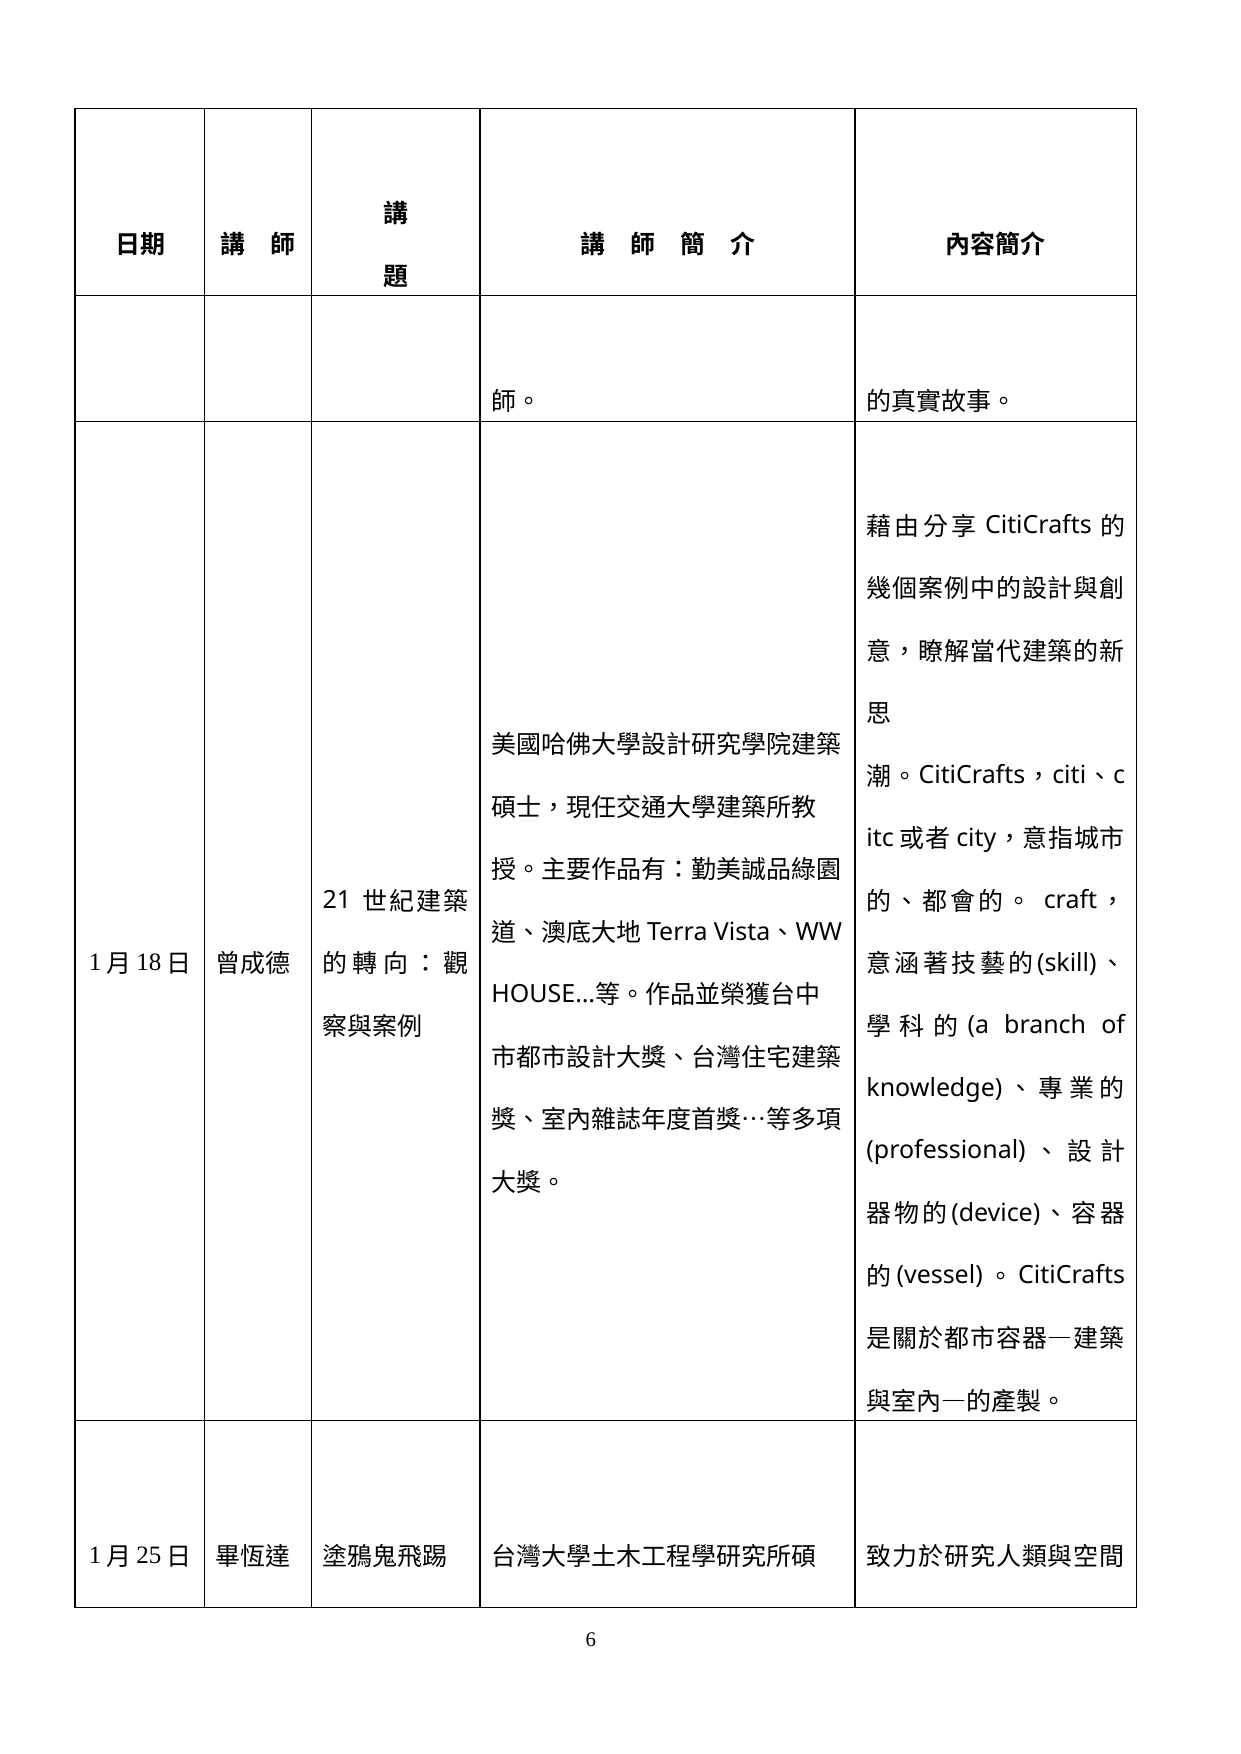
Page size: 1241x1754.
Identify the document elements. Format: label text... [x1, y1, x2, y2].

table_cell [312, 296, 479, 421]
table_cell [205, 296, 311, 421]
table_cell 塗鴉鬼飛踢 [312, 1421, 479, 1607]
table_cell 曾成德 [205, 422, 311, 1420]
table_cell 畢恆達 [205, 1421, 311, 1607]
table_cell 1月25日 [76, 1421, 204, 1607]
table_cell 藉由分享CitiCrafts的幾個案例中的設計與創意，瞭解當代建築的新思潮。CitiCrafts，citi、citc或者city，意指城市的、都會的。 craft，意涵著技藝的(skill)、學科的(a branch of knowledge)、專業的(professional)、設計器物的(device)、容器的(vessel)。CitiCrafts是關於都市容器—建築與室內—的產製。 [856, 422, 1136, 1420]
table_cell 師。 [481, 296, 854, 421]
table_header 日期 [76, 109, 204, 295]
table_header 內容簡介 [856, 109, 1136, 295]
table_cell 的真實故事。 [856, 296, 1136, 421]
table_cell [76, 296, 204, 421]
table_cell 美國哈佛大學設計研究學院建築碩士，現任交通大學建築所教授。主要作品有：勤美誠品綠園道、澳底大地 Terra Vista、WW HOUSE…等。作品並榮獲台中市都市設計大獎、台灣住宅建築獎、室內雜誌年度首獎…等多項大獎。 [481, 422, 854, 1420]
table_cell 1月18日 [76, 422, 204, 1420]
table_cell 21 世紀建築的轉向：觀察與案例 [312, 422, 479, 1420]
table_cell 台灣大學土木工程學研究所碩 [481, 1421, 854, 1607]
table_header 講 師 [205, 109, 311, 295]
table_header 講 題 [312, 109, 479, 295]
table_header 講 師 簡 介 [481, 109, 854, 295]
table_cell 致力於研究人類與空間 [856, 1421, 1136, 1607]
